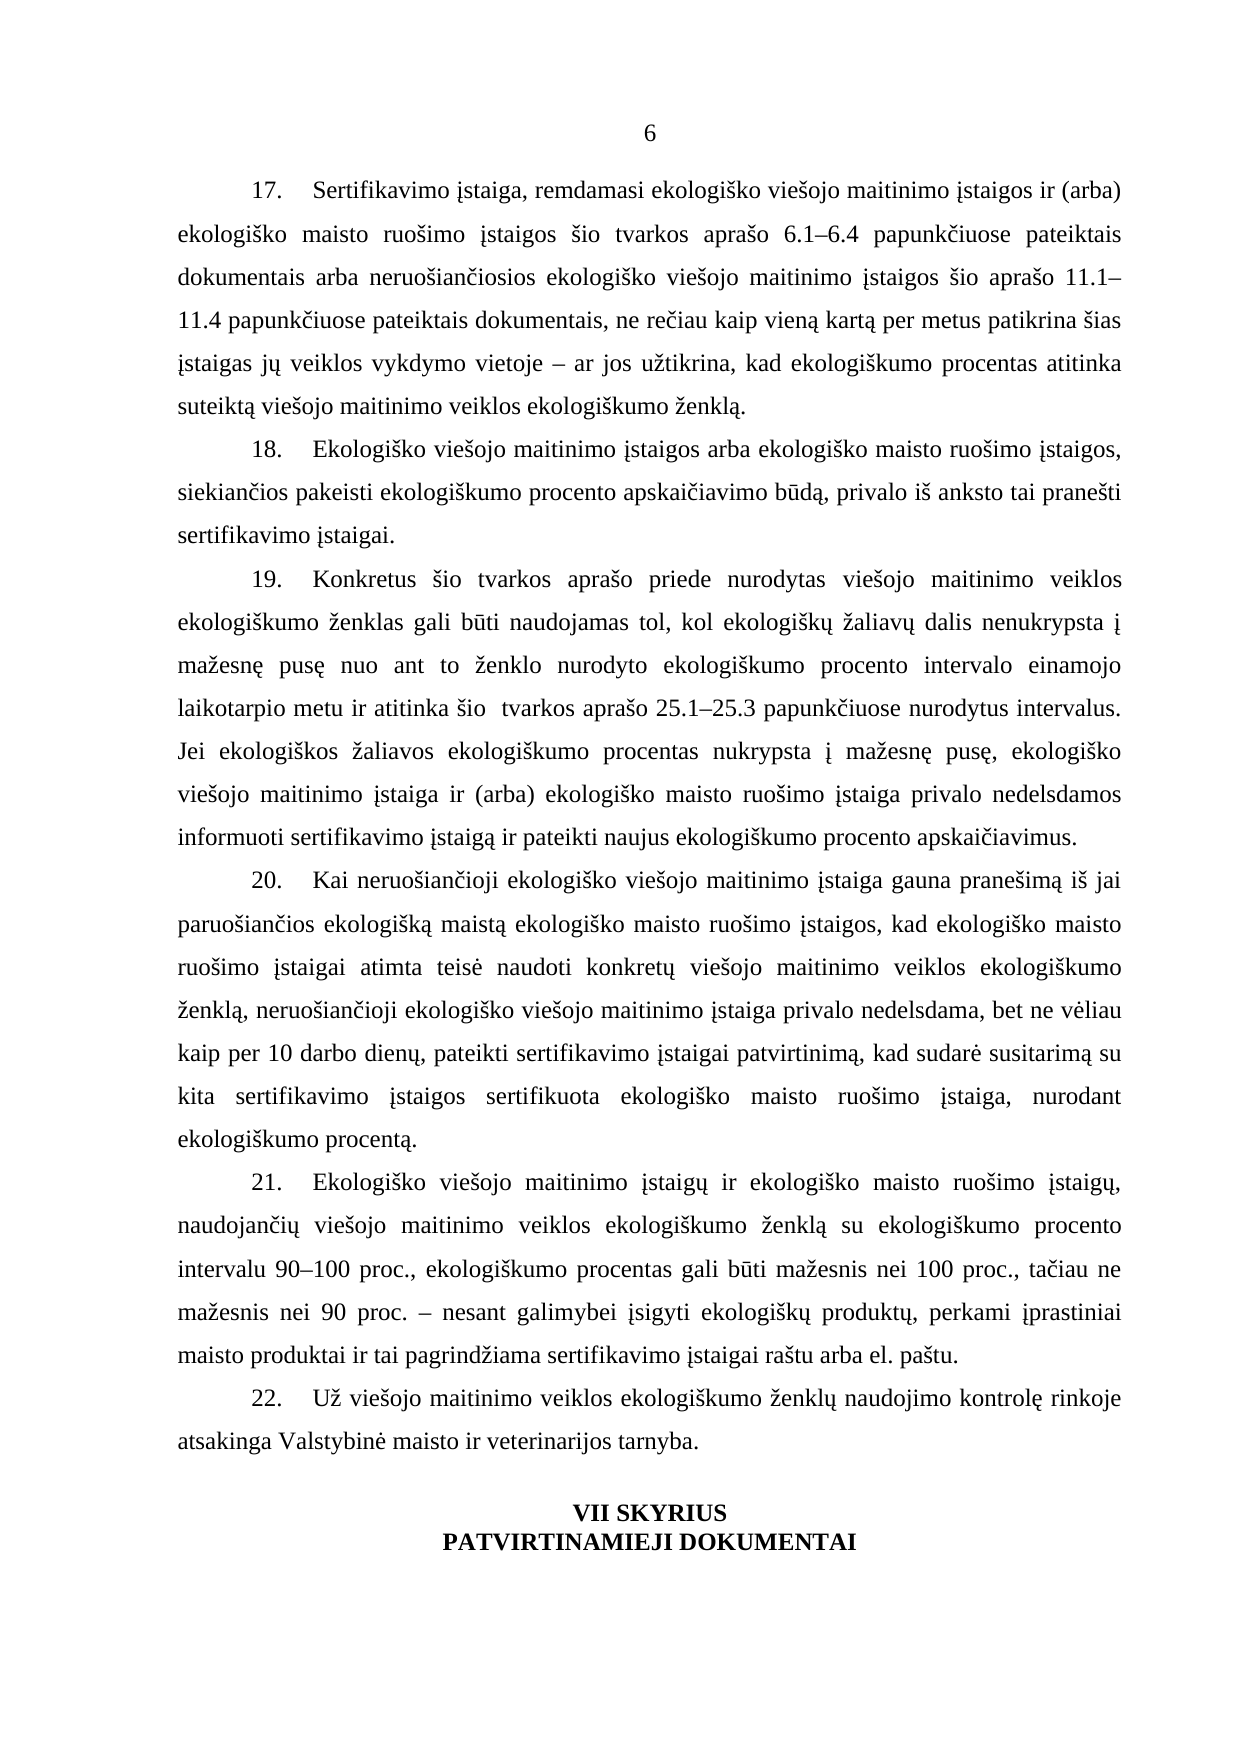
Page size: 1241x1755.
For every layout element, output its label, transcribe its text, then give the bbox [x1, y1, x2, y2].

text 21. Ekologiško viešojo maitinimo įstaigų ir ekologiško maisto ruošimo įstaigų, naudojančių viešojo maitinimo veiklos ekologiškumo ženklą su ekologiškumo procento intervalu 90–100 proc., ekologiškumo procentas gali būti mažesnis nei 100 proc., tačiau ne mažesnis nei 90 proc. – nesant galimybei įsigyti ekologiškų produktų, perkami įprastiniai maisto produktai ir tai pagrindžiama sertifikavimo įstaigai raštu arba el. paštu. [177, 1167, 1122, 1369]
text 18. Ekologiško viešojo maitinimo įstaigos arba ekologiško maisto ruošimo įstaigos, siekiančios pakeisti ekologiškumo procento apskaičiavimo būdą, privalo iš anksto tai pranešti sertifikavimo įstaigai. [177, 434, 1122, 549]
text 20. Kai neruošiančioji ekologiško viešojo maitinimo įstaiga gauna pranešimą iš jai paruošiančios ekologišką maistą ekologiško maisto ruošimo įstaigos, kad ekologiško maisto ruošimo įstaigai atimta teisė naudoti konkretų viešojo maitinimo veiklos ekologiškumo ženklą, neruošiančioji ekologiško viešojo maitinimo įstaiga privalo nedelsdama, bet ne vėliau kaip per 10 darbo dienų, pateikti sertifikavimo įstaigai patvirtinimą, kad sudarė susitarimą su kita sertifikavimo įstaigos sertifikuota ekologiško maisto ruošimo įstaiga, nurodant ekologiškumo procentą. [177, 866, 1122, 1153]
text Patvirtinamieji dokumentai [177, 1527, 1122, 1556]
text 22. Už viešojo maitinimo veiklos ekologiškumo ženklų naudojimo kontrolę rinkoje atsakinga Valstybinė maisto ir veterinarijos tarnyba. [177, 1383, 1122, 1455]
text VII SKYRIUS [177, 1498, 1122, 1527]
text 17. Sertifikavimo įstaiga, remdamasi ekologiško viešojo maitinimo įstaigos ir (arba) ekologiško maisto ruošimo įstaigos šio tvarkos aprašo 6.1–6.4 papunkčiuose pateiktais dokumentais arba neruošiančiosios ekologiško viešojo maitinimo įstaigos šio aprašo 11.1–11.4 papunkčiuose pateiktais dokumentais, ne rečiau kaip vieną kartą per metus patikrina šias įstaigas jų veiklos vykdymo vietoje – ar jos užtikrina, kad ekologiškumo procentas atitinka suteiktą viešojo maitinimo veiklos ekologiškumo ženklą. [177, 176, 1122, 420]
text 19. Konkretus šio tvarkos aprašo priede nurodytas viešojo maitinimo veiklos ekologiškumo ženklas gali būti naudojamas tol, kol ekologiškų žaliavų dalis nenukrypsta į mažesnę pusę nuo ant to ženklo nurodyto ekologiškumo procento intervalo einamojo laikotarpio metu ir atitinka šio tvarkos aprašo 25.1–25.3 papunkčiuose nurodytus intervalus. Jei ekologiškos žaliavos ekologiškumo procentas nukrypsta į mažesnę pusę, ekologiško viešojo maitinimo įstaiga ir (arba) ekologiško maisto ruošimo įstaiga privalo nedelsdamos informuoti sertifikavimo įstaigą ir pateikti naujus ekologiškumo procento apskaičiavimus. [177, 564, 1122, 851]
